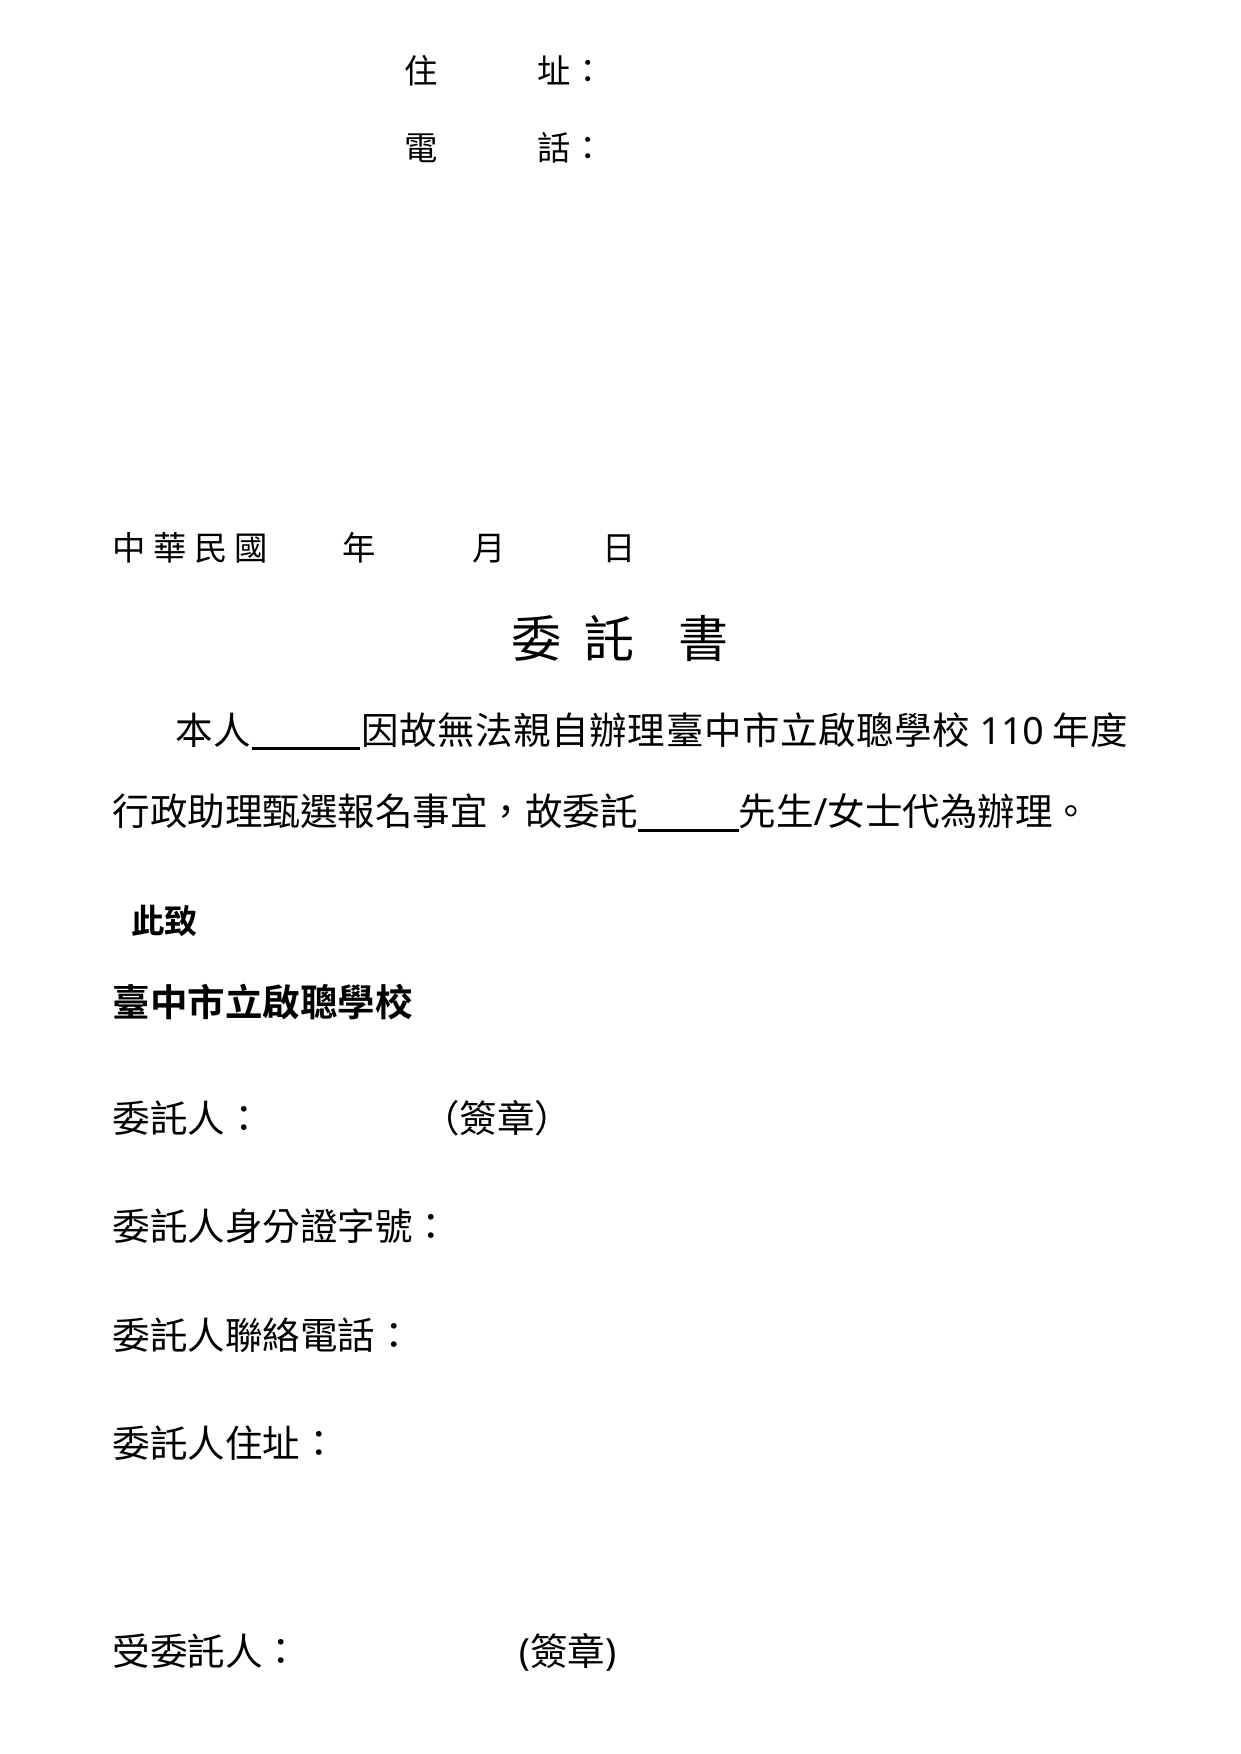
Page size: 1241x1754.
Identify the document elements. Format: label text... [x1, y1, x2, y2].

text 此致 [112, 893, 1134, 944]
text 委託人聯絡電話： [112, 1306, 1128, 1360]
text 委 託 書 [112, 599, 1128, 671]
text 委託人住址： [112, 1414, 1128, 1570]
text 住 址： [337, 44, 1128, 93]
text 委託人身分證字號： [112, 1197, 1128, 1251]
text 本人 因故無法親自辦理臺中市立啟聰學校110年度行政助理甄選報名事宜，故委託 先生/女士代為辦理。 [112, 701, 1128, 837]
text 中 華 民 國 年 月 日 [112, 522, 1128, 570]
text 受委託人： (簽章) [112, 1621, 1128, 1676]
text 電 話： [337, 122, 1128, 170]
text 臺中市立啟聰學校 [112, 973, 1128, 1073]
text 委託人： （簽章） [112, 1088, 1128, 1143]
